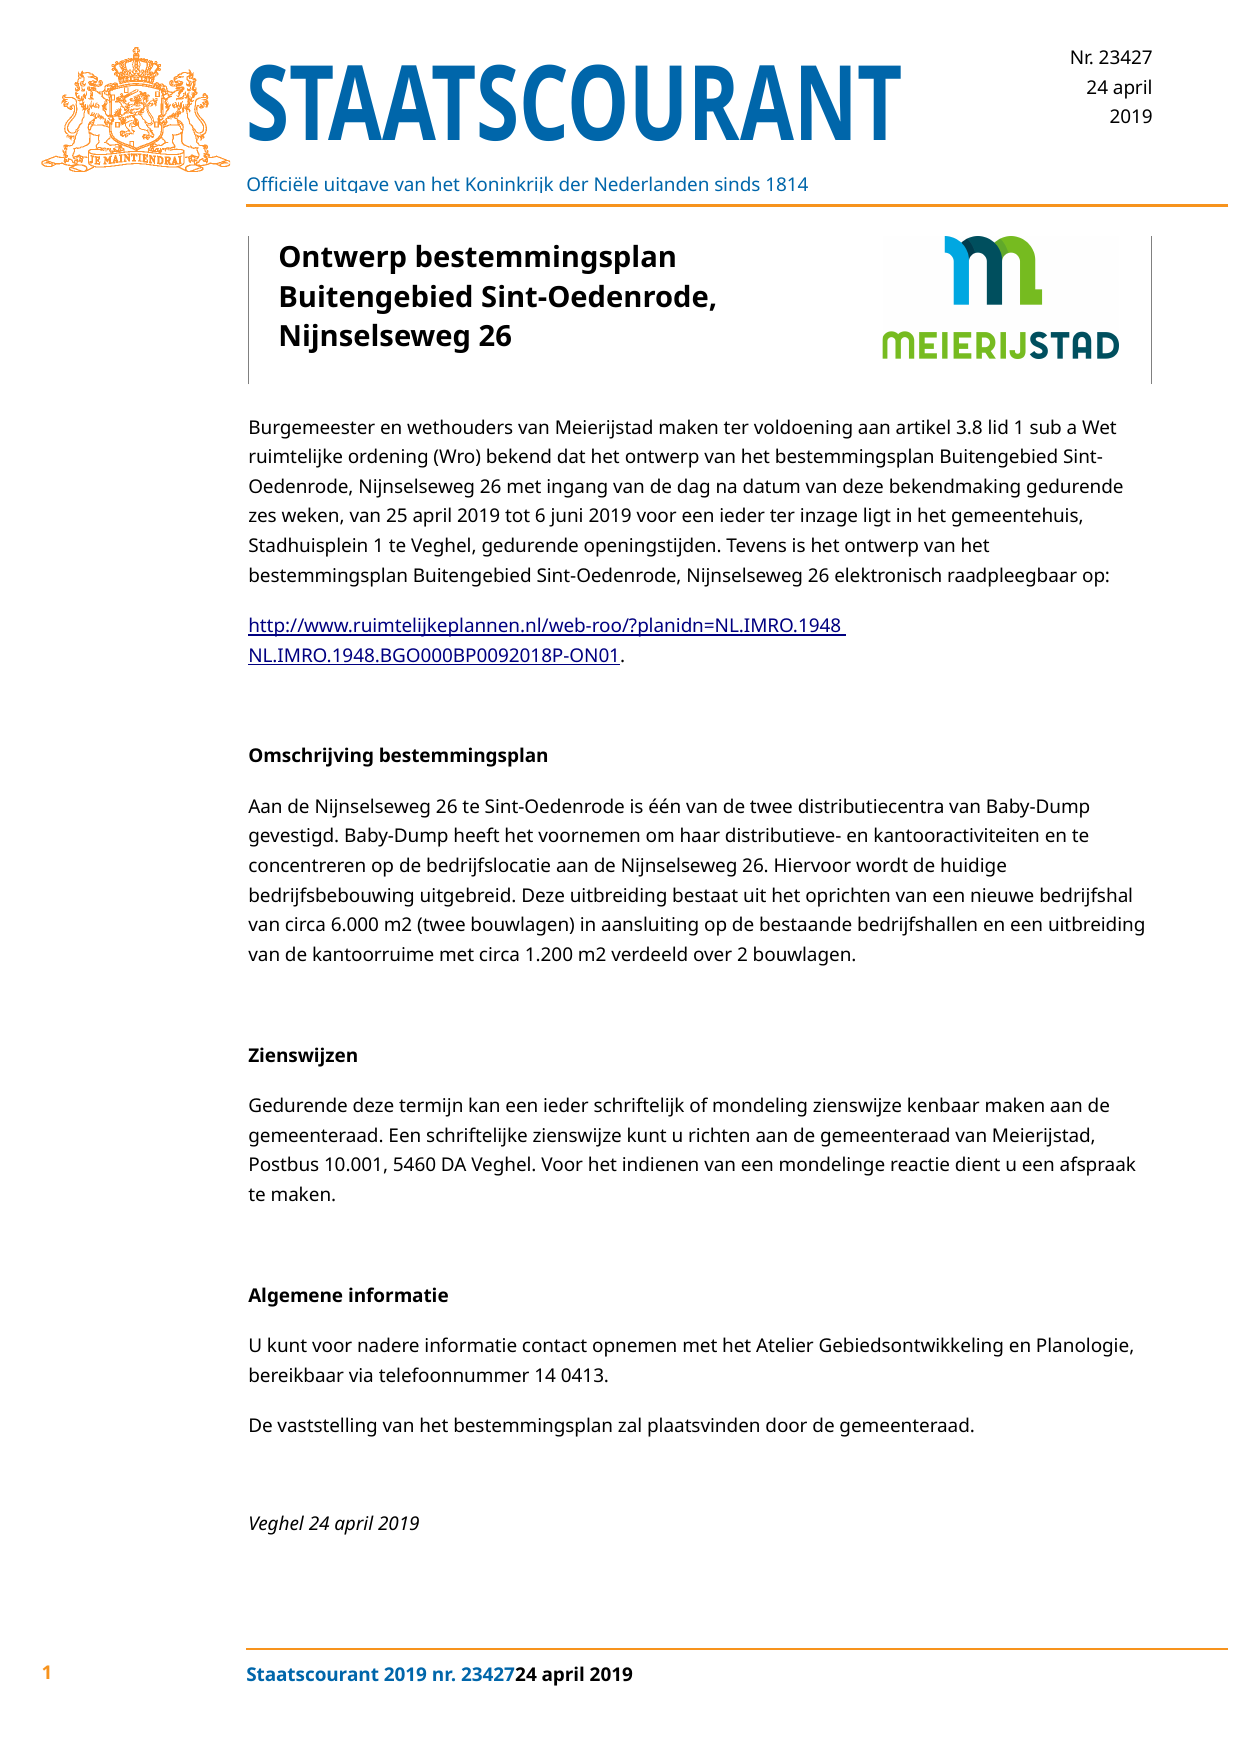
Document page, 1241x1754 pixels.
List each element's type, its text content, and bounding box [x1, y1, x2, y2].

text Burgemeester en wethouders van Meierijstad maken ter voldoening aan artikel 3.8 lid 1 sub a Wet ruimtelijke ordening (Wro) bekend dat het ontwerp van het bestemmingsplan Buitengebied Sint-Oedenrode, Nijnselseweg 26 met ingang van de dag na datum van deze bekendmaking gedurende zes weken, van 25 april 2019 tot 6 juni 2019 voor een ieder ter inzage ligt in het gemeentehuis, Stadhuisplein 1 te Veghel, gedurende openingstijden. Tevens is het ontwerp van het bestemmingsplan Buitengebied Sint-Oedenrode, Nijnselseweg 26 elektronisch raadpleegbaar op: [248, 414, 1152, 588]
text Gedurende deze termijn kan een ieder schriftelijk of mondeling zienswijze kenbaar maken aan de gemeenteraad. Een schriftelijke zienswijze kunt u richten aan de gemeenteraad van Meierijstad, Postbus 10.001, 5460 DA Veghel. Voor het indienen van een mondelinge reactie dient u een afspraak te maken. [248, 1092, 1152, 1207]
text Algemene informatie [248, 1282, 1152, 1308]
text De vaststelling van het bestemmingsplan zal plaatsvinden door de gemeenteraad. [248, 1412, 1152, 1438]
table_header [1119, 236, 1151, 358]
text http://www.ruimtelijkeplannen.nl/web-roo/?planidn=NL.IMRO.1948 NL.IMRO.1948.BGO000BP0092018P-ON01. [248, 612, 1152, 668]
text Zienswijzen [248, 1042, 1152, 1068]
table_header Ontwerp bestemmingsplan Buitengebied Sint-Oedenrode, Nijnselseweg 26 [249, 236, 850, 384]
picture [41, 47, 231, 172]
text Omschrijving bestemmingsplan [248, 743, 1152, 768]
table_header [850, 359, 1151, 384]
picture [882, 236, 1119, 359]
table_header [850, 236, 882, 358]
text Aan de Nijnselseweg 26 te Sint-Oedenrode is één van de twee distributiecentra van Baby-Dump gevestigd. Baby-Dump heeft het voornemen om haar distributieve- en kantooractiviteiten en te concentreren op de bedrijfslocatie aan de Nijnselseweg 26. Hiervoor wordt de huidige bedrijfsbebouwing uitgebreid. Deze uitbreiding bestaat uit het oprichten van een nieuwe bedrijfshal van circa 6.000 m2 (twee bouwlagen) in aansluiting op de bestaande bedrijfshallen en een uitbreiding van de kantoorruime met circa 1.200 m2 verdeeld over 2 bouwlagen. [248, 793, 1152, 967]
text Veghel 24 april 2019 [248, 1511, 1152, 1536]
text U kunt voor nadere informatie contact opnemen met het Atelier Gebiedsontwikkeling en Planologie, bereikbaar via telefoonnummer 14 0413. [248, 1332, 1152, 1388]
